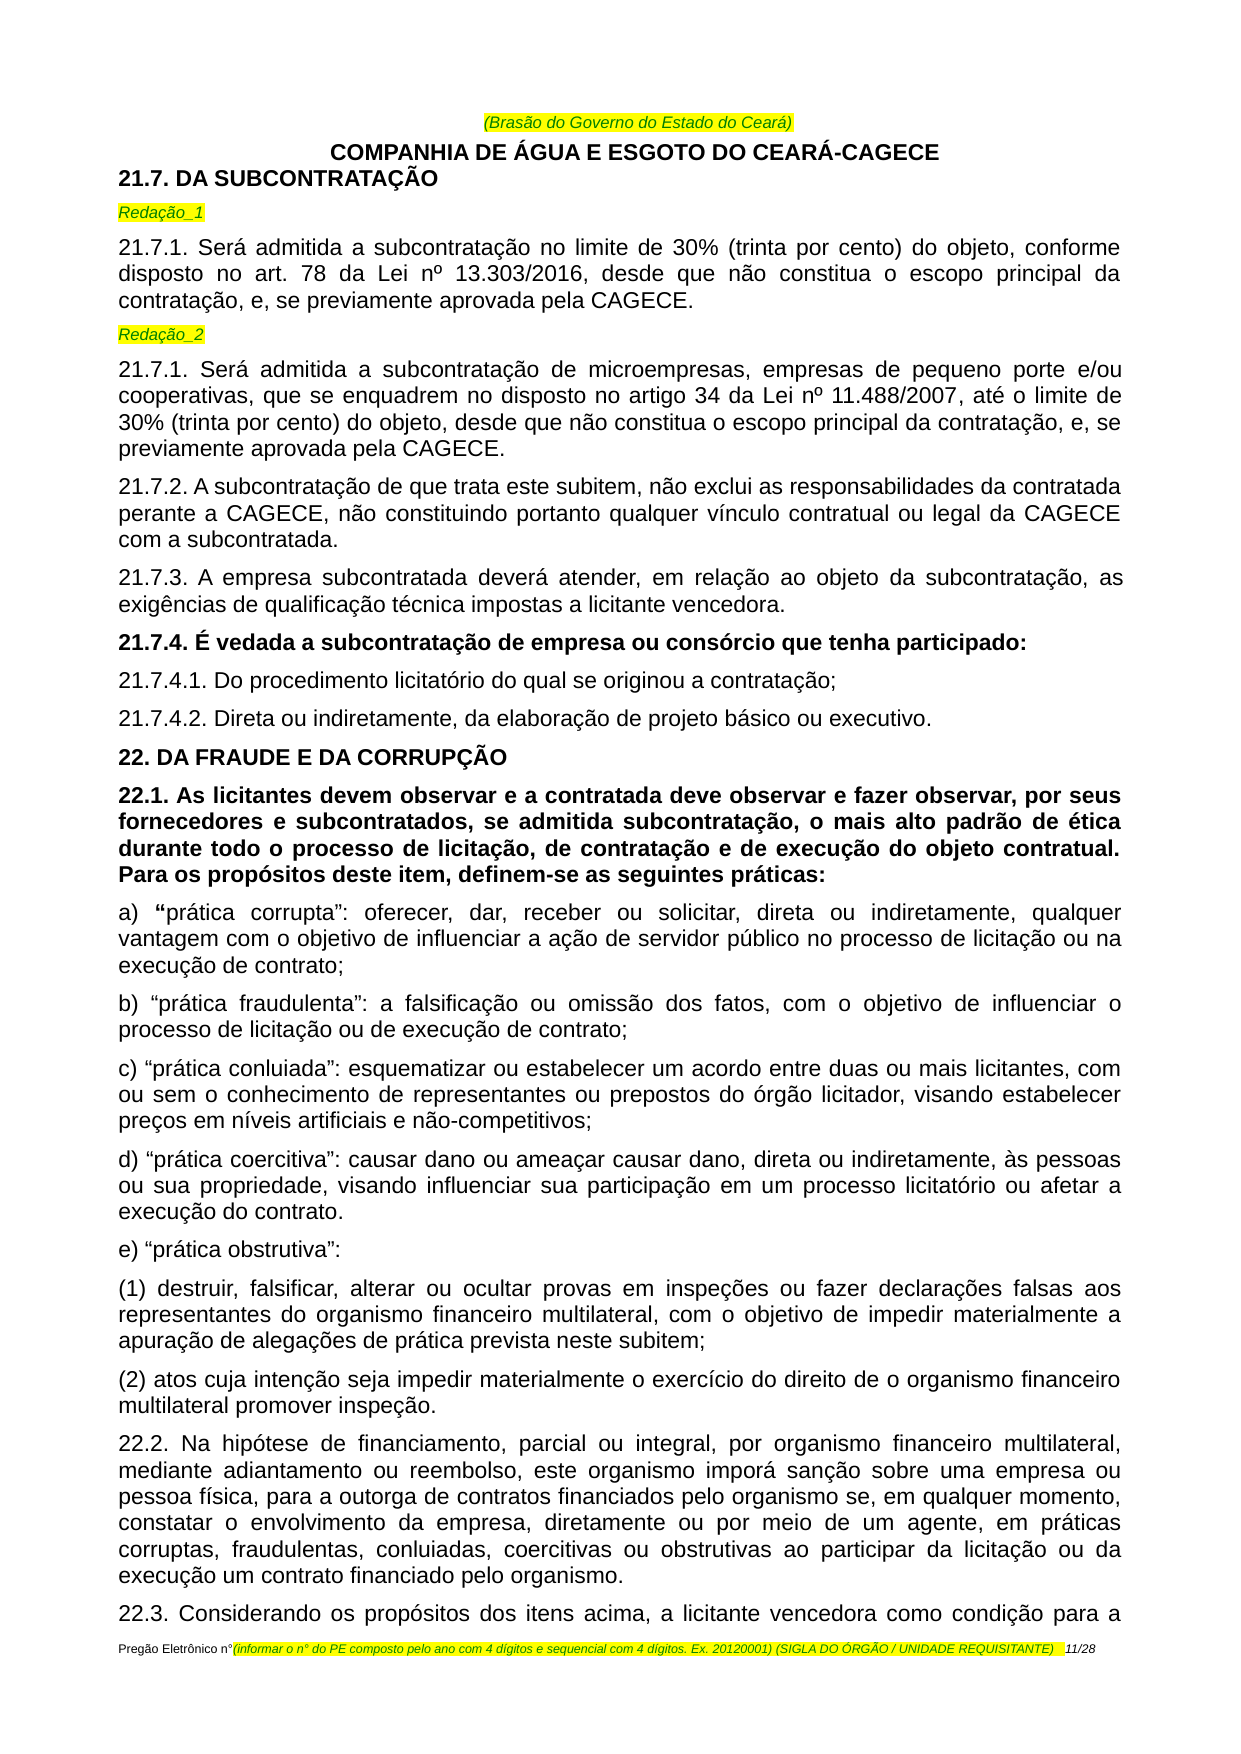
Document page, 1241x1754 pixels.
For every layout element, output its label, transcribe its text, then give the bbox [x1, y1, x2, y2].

text (1) destruir, falsificar, alterar ou ocultar provas em inspeções ou fazer declarações falsas aos representantes do organismo financeiro multilateral, com o objetivo de impedir materialmente a apuração de alegações de prática prevista neste subitem; [118, 1275, 1122, 1354]
text 21.7.4. É vedada a subcontratação de empresa ou consórcio que tenha participado: [118, 629, 1123, 655]
text d) “prática coercitiva”: causar dano ou ameaçar causar dano, direta ou indiretamente, às pessoas ou sua propriedade, visando influenciar sua participação em um processo licitatório ou afetar a execução do contrato. [118, 1146, 1122, 1224]
text 21.7.3. A empresa subcontratada deverá atender, em relação ao objeto da subcontratação, as exigências de qualificação técnica impostas a licitante vencedora. [118, 564, 1123, 617]
text a) “prática corrupta”: oferecer, dar, receber ou solicitar, direta ou indiretamente, qualquer vantagem com o objetivo de influenciar a ação de servidor público no processo de licitação ou na execução de contrato; [118, 899, 1122, 978]
text 22.3. Considerando os propósitos dos itens acima, a licitante vencedora como condição para a [118, 1600, 1122, 1627]
text 21.7.1. Será admitida a subcontratação de microempresas, empresas de pequeno porte e/ou cooperativas, que se enquadrem no disposto no artigo 34 da Lei nº 11.488/2007, até o limite de 30% (trinta por cento) do objeto, desde que não constitua o escopo principal da contratação, e, se previamente aprovada pela CAGECE. [118, 356, 1122, 461]
text 22.2. Na hipótese de financiamento, parcial ou integral, por organismo financeiro multilateral, mediante adiantamento ou reembolso, este organismo imporá sanção sobre uma empresa ou pessoa física, para a outorga de contratos financiados pelo organismo se, em qualquer momento, constatar o envolvimento da empresa, diretamente ou por meio de um agente, em práticas corruptas, fraudulentas, conluiadas, coercitivas ou obstrutivas ao participar da licitação ou da execução um contrato financiado pelo organismo. [118, 1430, 1122, 1588]
text 21.7. DA SUBCONTRATAÇÃO [118, 165, 1122, 191]
text 21.7.1. Será admitida a subcontratação no limite de 30% (trinta por cento) do objeto, conforme disposto no art. 78 da Lei nº 13.303/2016, desde que não constitua o escopo principal da contratação, e, se previamente aprovada pela CAGECE. [118, 234, 1122, 313]
text (2) atos cuja intenção seja impedir materialmente o exercício do direito de o organismo financeiro multilateral promover inspeção. [118, 1366, 1122, 1418]
text 22. DA FRAUDE E DA CORRUPÇÃO [118, 743, 1122, 770]
text 21.7.4.2. Direta ou indiretamente, da elaboração de projeto básico ou executivo. [118, 705, 1123, 732]
text c) “prática conluiada”: esquematizar ou estabelecer um acordo entre duas ou mais licitantes, com ou sem o conhecimento de representantes ou prepostos do órgão licitador, visando estabelecer preços em níveis artificiais e não-competitivos; [118, 1054, 1122, 1134]
text 22.1. As licitantes devem observar e a contratada deve observar e fazer observar, por seus fornecedores e subcontratados, se admitida subcontratação, o mais alto padrão de ética durante todo o processo de licitação, de contratação e de execução do objeto contratual. Para os propósitos deste item, definem-se as seguintes práticas: [118, 782, 1122, 887]
text Redação_1 [118, 203, 1122, 222]
text 21.7.4.1. Do procedimento licitatório do qual se originou a contratação; [118, 667, 1123, 693]
text e) “prática obstrutiva”: [118, 1236, 1122, 1263]
text Redação_2 [118, 325, 1122, 344]
text 21.7.2. A subcontratação de que trata este subitem, não exclui as responsabilidades da contratada perante a CAGECE, não constituindo portanto qualquer vínculo contratual ou legal da CAGECE com a subcontratada. [118, 473, 1122, 552]
text b) “prática fraudulenta”: a falsificação ou omissão dos fatos, com o objetivo de influenciar o processo de licitação ou de execução de contrato; [118, 990, 1122, 1043]
